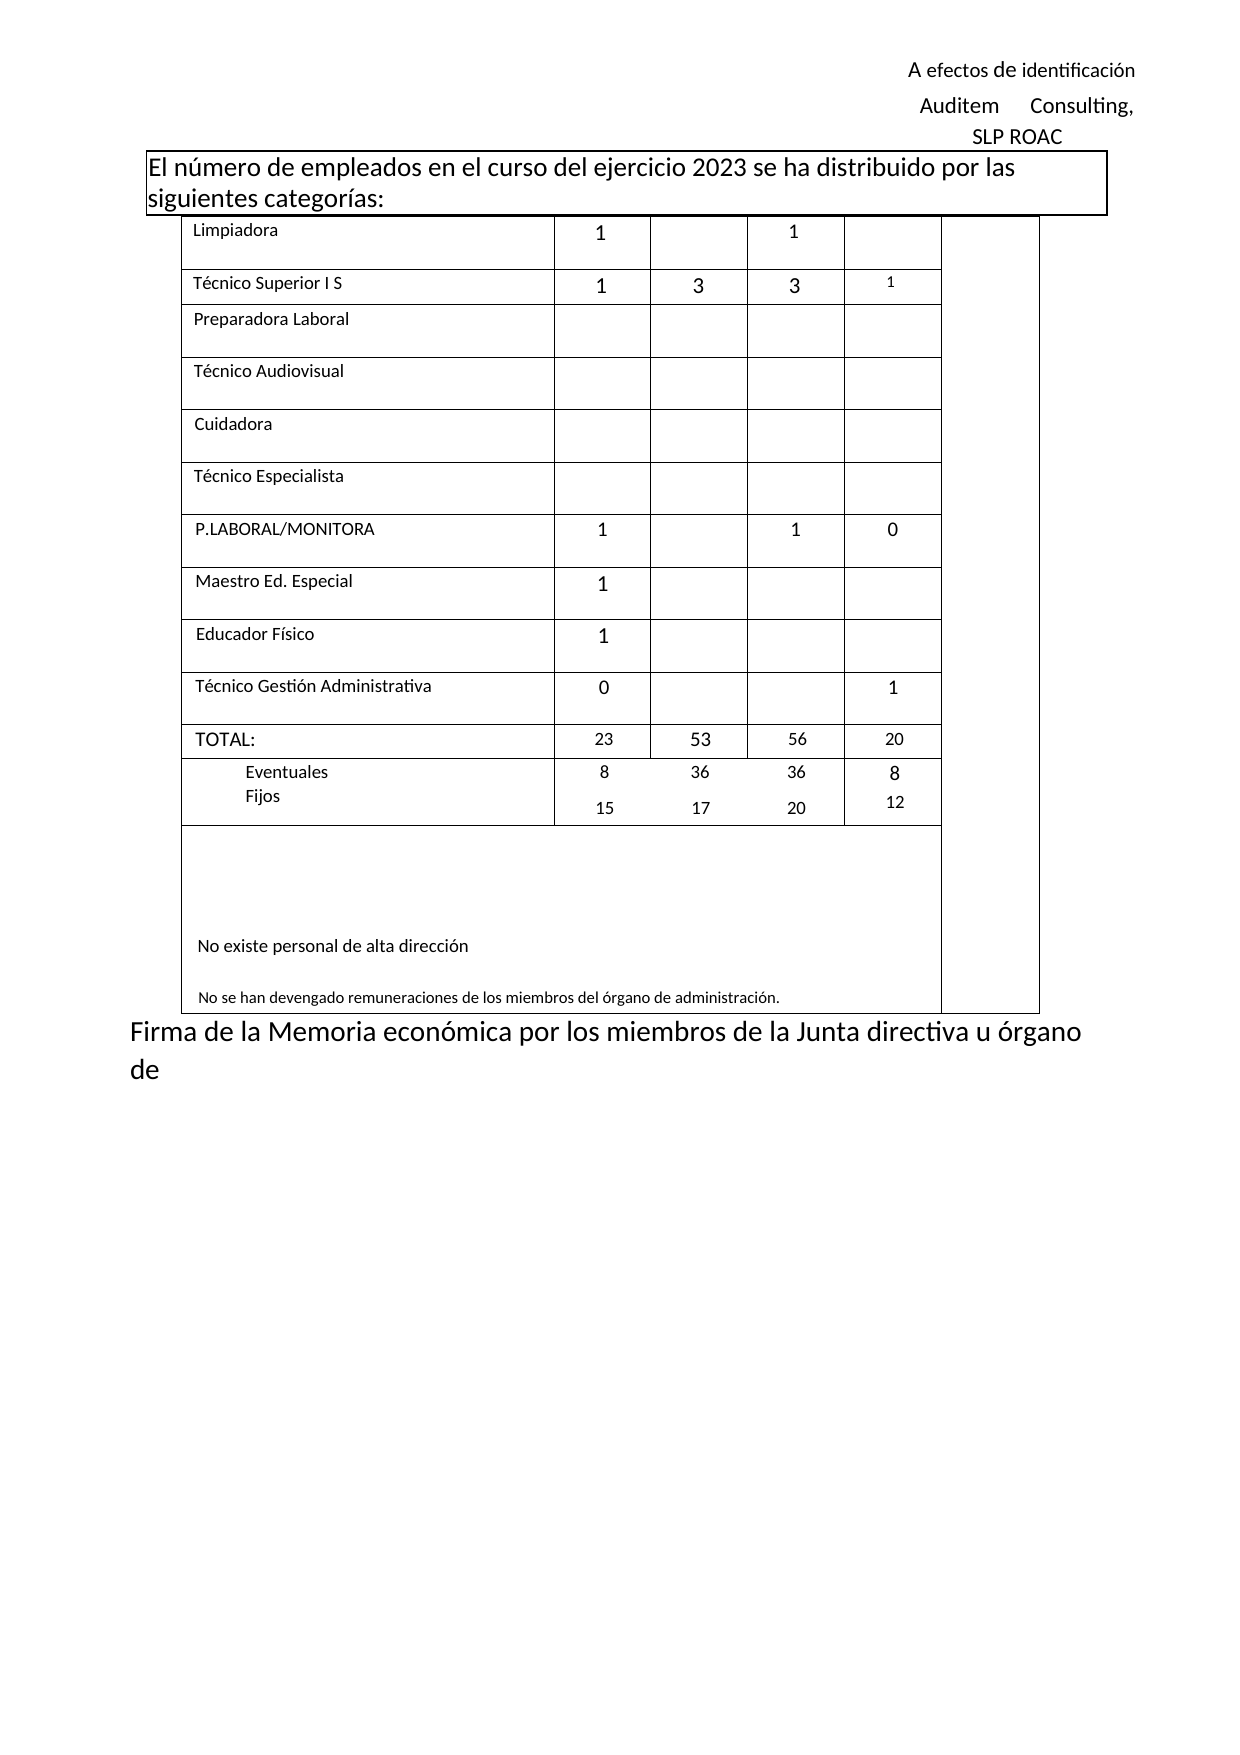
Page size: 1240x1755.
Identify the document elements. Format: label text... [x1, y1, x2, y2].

table_cell Preparadora Laboral [182, 305, 554, 357]
table_cell [748, 305, 844, 357]
table_cell [845, 358, 941, 409]
table_cell [748, 620, 844, 672]
table_cell 1 [555, 568, 650, 619]
table_cell P.LABORAL/MONITORA [182, 515, 554, 567]
table_cell Técnico Audiovisual [182, 358, 554, 409]
table_cell [748, 410, 844, 462]
table_cell 0 [845, 515, 941, 567]
table_cell Cuidadora [182, 410, 554, 462]
table_cell 23 [555, 725, 650, 758]
table_cell [844, 826, 941, 1013]
table_cell 56 [748, 725, 844, 758]
table_cell [845, 305, 941, 357]
table_cell 8 36 36 15 17 20 [555, 759, 844, 824]
table_header Limpiadora [182, 217, 554, 268]
table_cell [651, 515, 747, 567]
table_cell Técnico Superior I S [182, 270, 554, 304]
table_header [651, 217, 747, 268]
table_cell [845, 410, 941, 462]
table_cell Eventuales Fijos [182, 759, 554, 824]
table_cell Maestro Ed. Especial [182, 568, 554, 619]
table_cell [555, 358, 650, 409]
table_cell [651, 620, 747, 672]
text Firma de la Memoria económica por los miembros de la Junta directiva u órgano de [130, 1013, 1108, 1087]
table_cell 53 [651, 725, 747, 758]
table_cell [555, 463, 650, 514]
table_cell [651, 673, 747, 724]
table_cell [651, 463, 747, 514]
table_cell 8 12 [845, 759, 941, 824]
table_cell [651, 410, 747, 462]
table_cell 1 [845, 673, 941, 724]
table_cell Educador Físico [182, 620, 554, 672]
table_cell [651, 305, 747, 357]
table_cell 1 [555, 620, 650, 672]
text El número de empleados en el curso del ejercicio 2023 se ha distribuido por las siguientes categorías: [147, 152, 1106, 214]
table_header 1 [555, 217, 650, 268]
table_cell [845, 620, 941, 672]
table_cell 1 [555, 515, 650, 567]
table_header [845, 217, 941, 268]
table_cell [845, 568, 941, 619]
table_cell Técnico Especialista [182, 463, 554, 514]
table_cell [748, 463, 844, 514]
table_cell 0 [555, 673, 650, 724]
table_cell [748, 358, 844, 409]
table_cell [555, 305, 650, 357]
table_cell 20 [845, 725, 941, 758]
table_cell 1 [555, 270, 650, 304]
table_cell 1 [748, 515, 844, 567]
table_cell TOTAL: [182, 725, 554, 758]
table_cell 1 [845, 270, 941, 304]
table_cell [555, 410, 650, 462]
table_cell [651, 568, 747, 619]
table_cell No existe personal de alta dirección No se han devengado remuneraciones de los miembros del órgano de administración. [182, 826, 844, 1013]
table_header [942, 217, 1039, 1013]
table_header 1 [748, 217, 844, 268]
table_cell 3 [651, 270, 747, 304]
table_cell [845, 463, 941, 514]
table_cell [748, 568, 844, 619]
table_cell [748, 673, 844, 724]
table_cell 3 [748, 270, 844, 304]
table_cell [651, 358, 747, 409]
table_cell Técnico Gestión Administrativa [182, 673, 554, 724]
